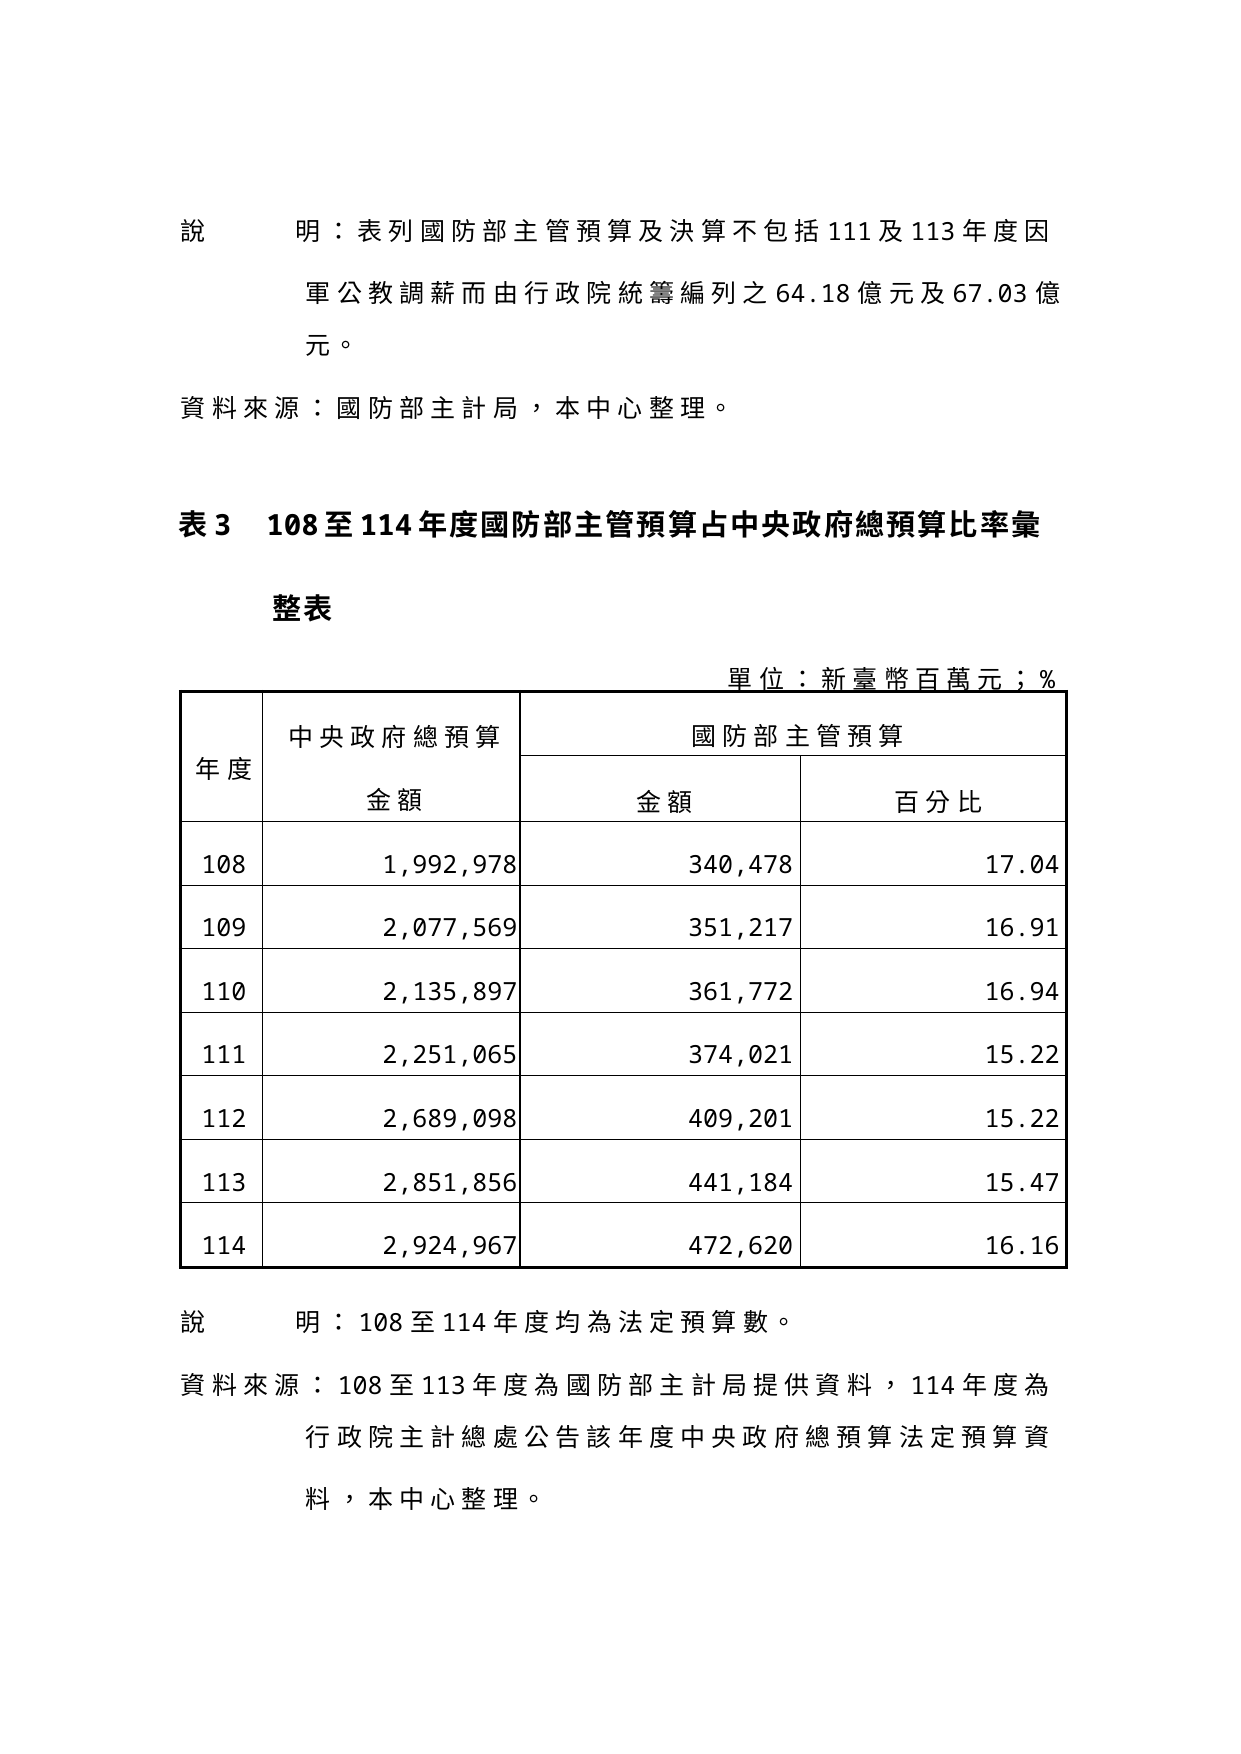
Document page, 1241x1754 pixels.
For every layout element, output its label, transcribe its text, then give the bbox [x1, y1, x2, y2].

table_header 年度 [182, 693, 262, 821]
table_cell 2,689,098 [263, 1076, 519, 1139]
table_cell 114 [182, 1203, 262, 1266]
text 說 明：表列國防部主管預算及決算不包括111及113年度因軍公教調薪而由行政院統籌編列之64.18億元及67.03億元。 [177, 177, 1063, 365]
table_cell 15.22 [801, 1076, 1065, 1139]
table_header 中央政府總預算金額 [263, 693, 519, 821]
table_cell 108 [182, 822, 262, 884]
table_cell 16.91 [801, 886, 1065, 948]
table_cell 16.16 [801, 1203, 1065, 1266]
table_cell 351,217 [521, 886, 800, 948]
table_cell 113 [182, 1140, 262, 1202]
text 表3 108至114年度國防部主管預算占中央政府總預算比率彙整表 [177, 440, 1063, 627]
table_cell 15.47 [801, 1140, 1065, 1202]
table_cell 472,620 [521, 1203, 800, 1266]
text 單位：新臺幣百萬元；% [177, 627, 1058, 690]
table_cell 百分比 [801, 756, 1065, 821]
table_cell 109 [182, 886, 262, 948]
table_cell 2,135,897 [263, 949, 519, 1012]
table_cell 374,021 [521, 1013, 800, 1075]
table_cell 111 [182, 1013, 262, 1075]
table_cell 2,077,569 [263, 886, 519, 948]
table_cell 409,201 [521, 1076, 800, 1139]
table_cell 441,184 [521, 1140, 800, 1202]
table_cell 15.22 [801, 1013, 1065, 1075]
text 資料來源：108至113年度為國防部主計局提供資料，114年度為行政院主計總處公告該年度中央政府總預算法定預算資料，本中心整理。 [176, 1331, 1058, 1519]
text 說 明：108至114年度均為法定預算數。 [177, 1269, 1063, 1331]
text 資料來源：國防部主計局，本中心整理。 [176, 365, 1058, 427]
table_header 國防部主管預算 [521, 693, 1065, 755]
table_cell 2,251,065 [263, 1013, 519, 1075]
table_cell 110 [182, 949, 262, 1012]
table_cell 112 [182, 1076, 262, 1139]
table_cell 17.04 [801, 822, 1065, 884]
table_cell 2,851,856 [263, 1140, 519, 1202]
table_cell 16.94 [801, 949, 1065, 1012]
table_cell 361,772 [521, 949, 800, 1012]
table_cell 1,992,978 [263, 822, 519, 884]
table_cell 2,924,967 [263, 1203, 519, 1266]
table_cell 金額 [521, 756, 800, 821]
table_cell 340,478 [521, 822, 800, 884]
